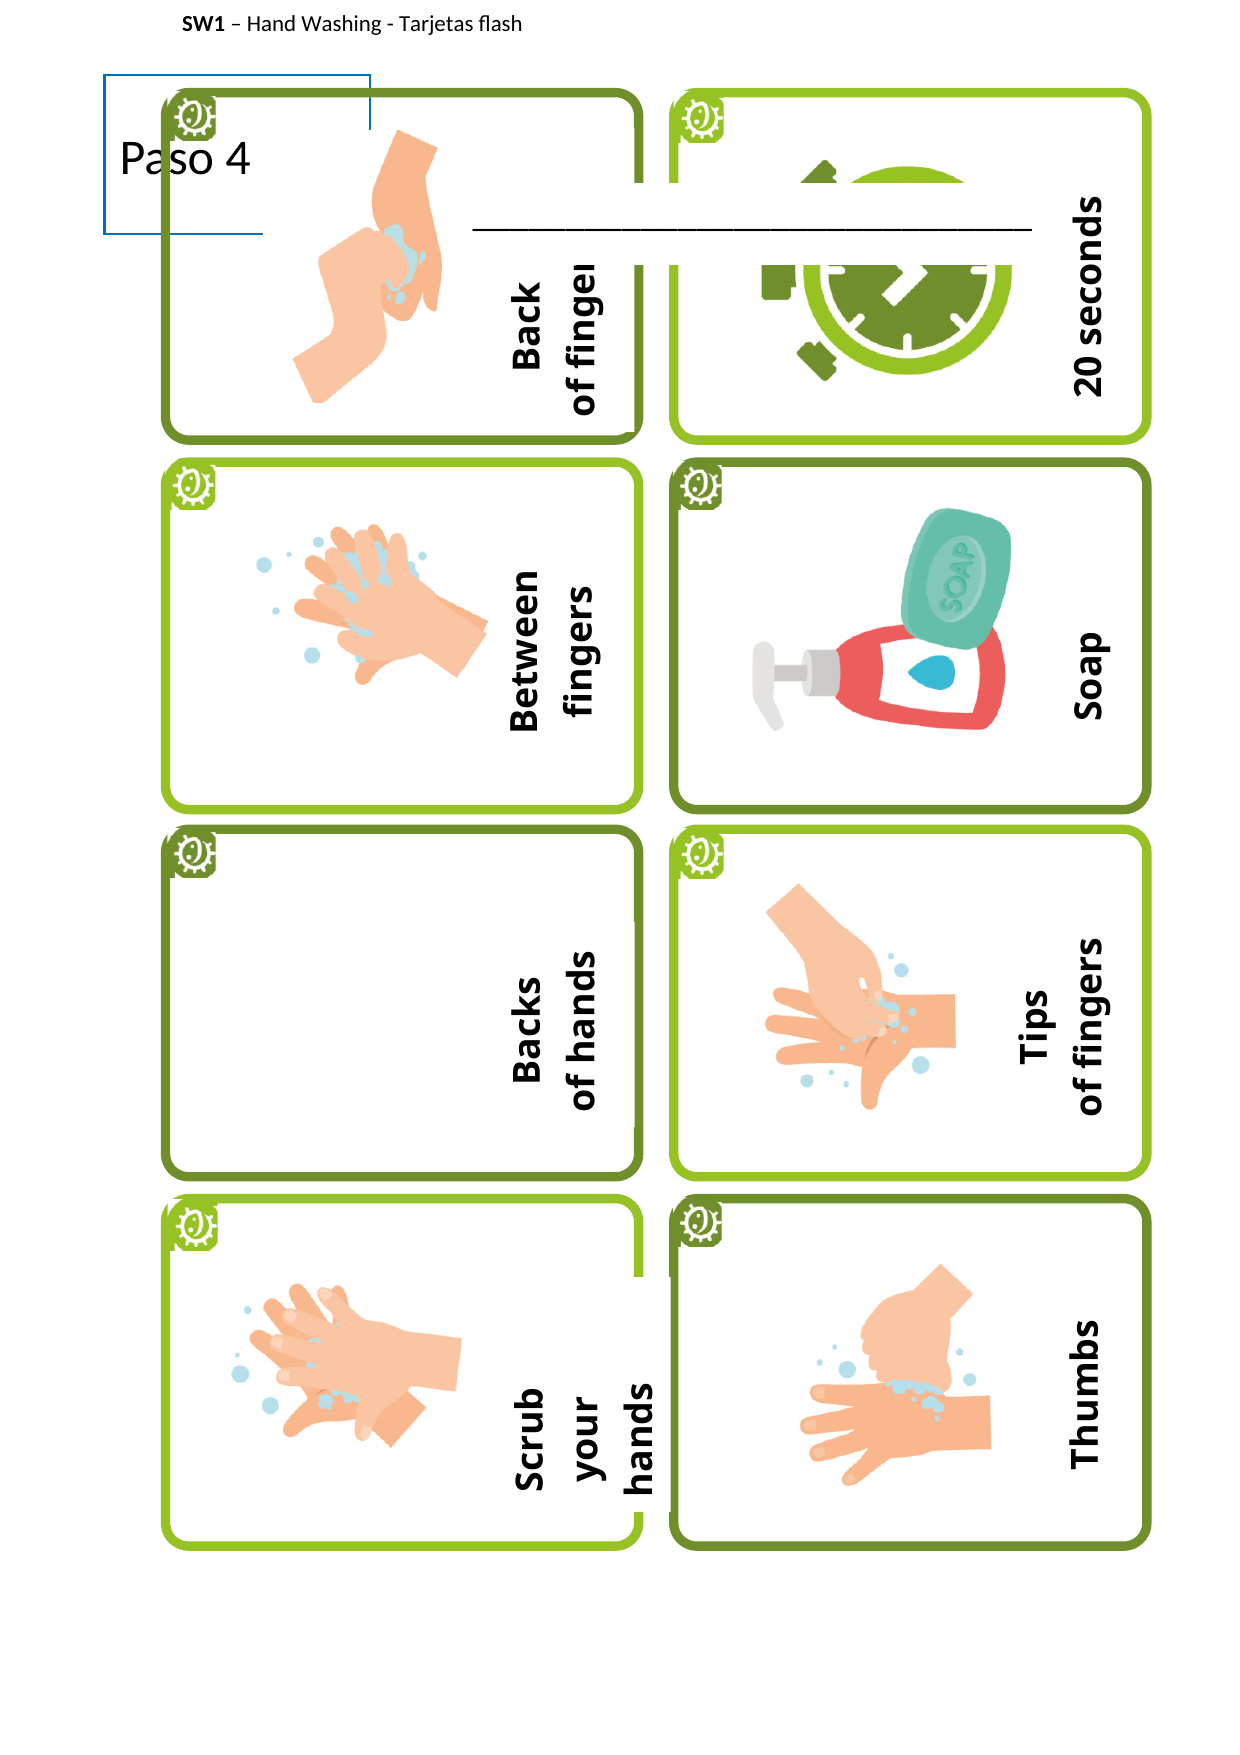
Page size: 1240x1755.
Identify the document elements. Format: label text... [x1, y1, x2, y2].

text _______________________________ [472, 190, 1051, 257]
